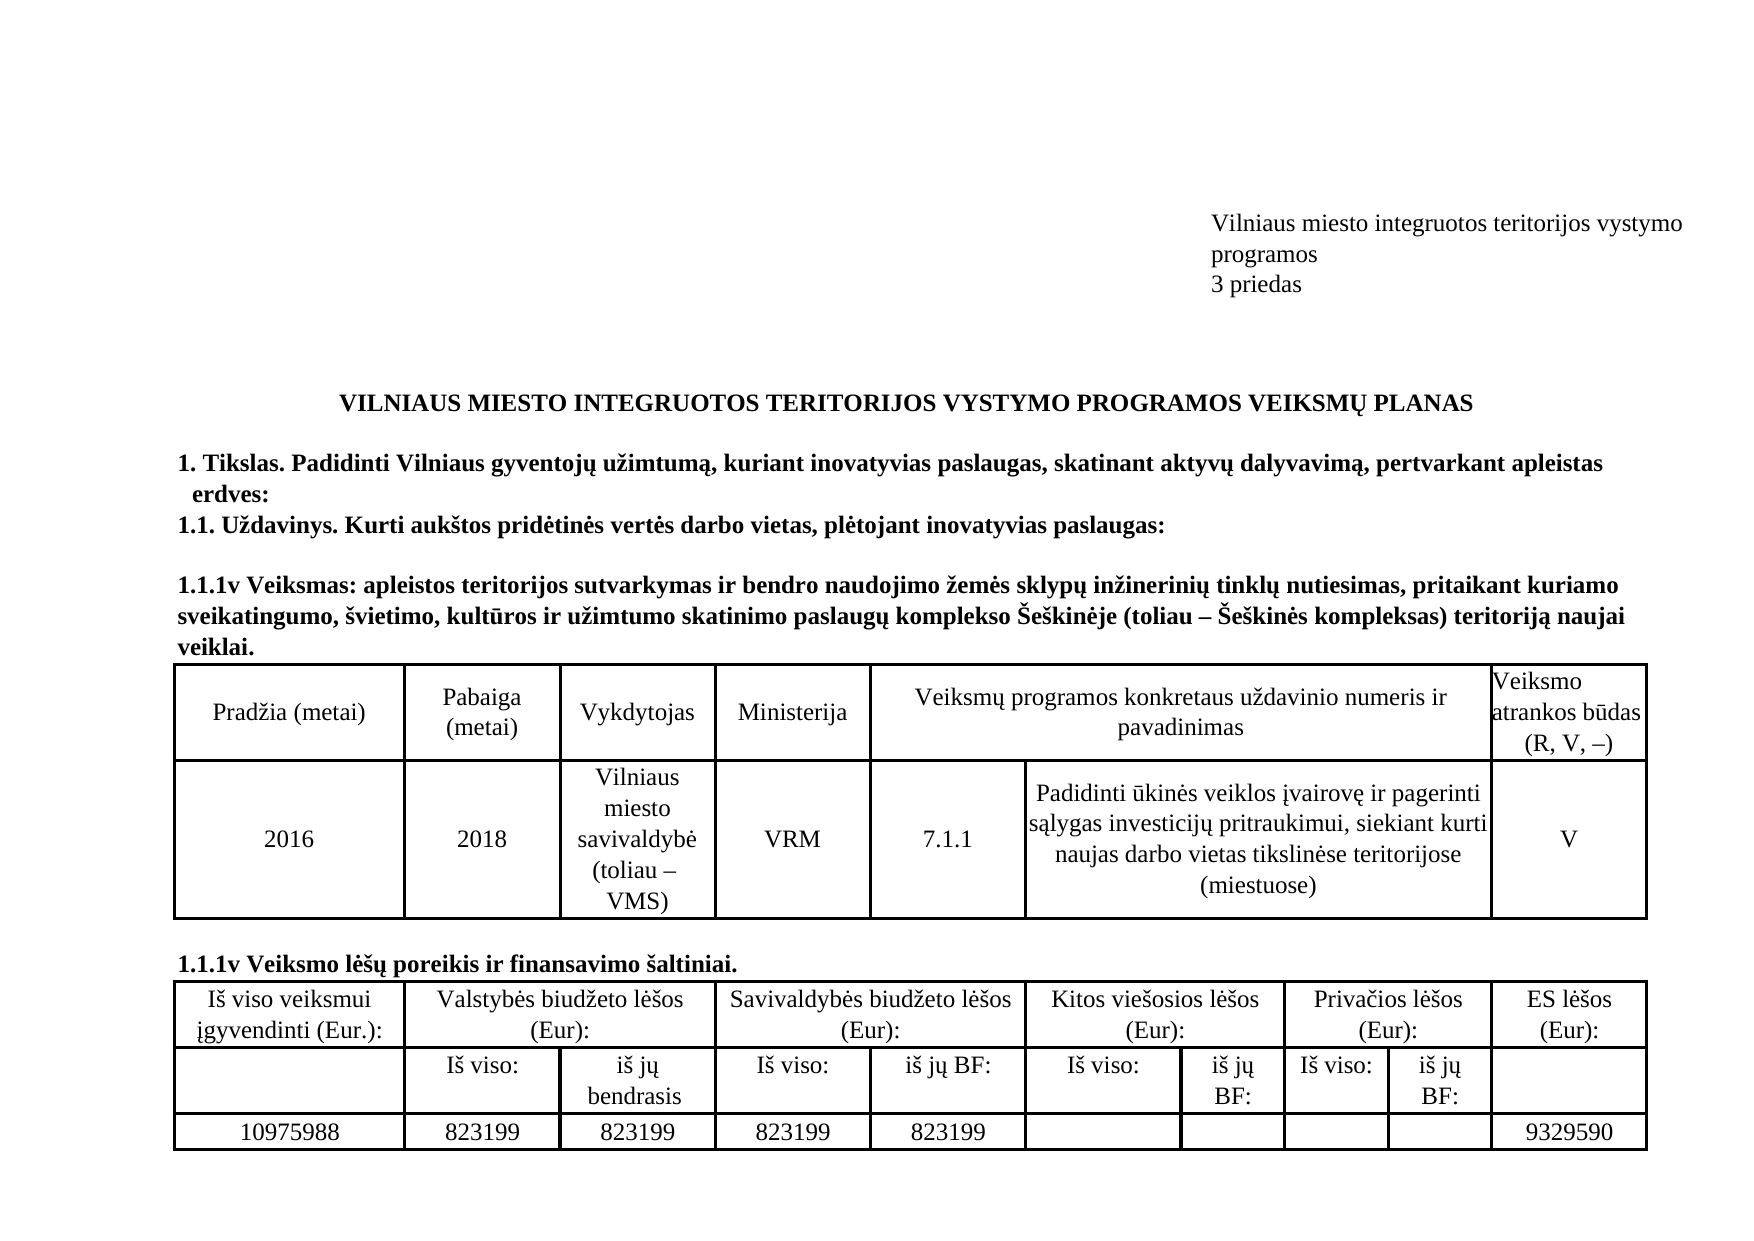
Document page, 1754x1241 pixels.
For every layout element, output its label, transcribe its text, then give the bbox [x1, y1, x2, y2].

text VILNIAUS MIESTO INTEGRUOTOS TERITORIJOS VYSTYMO PROGRAMOS VEIKSMŲ PLANAS [177, 388, 1642, 417]
table_header Veiksmo atrankos būdas (R, V, –) [1493, 666, 1645, 758]
table_cell [1493, 1049, 1645, 1112]
table_cell [1183, 1115, 1283, 1147]
table_cell 7.1.1 [872, 762, 1024, 917]
table_header Ministerija [717, 666, 869, 758]
table_header Savivaldybės biudžeto lėšos (Eur): [717, 983, 1024, 1046]
table_cell 823199 [717, 1115, 869, 1147]
table_header Privačios lėšos (Eur): [1286, 983, 1490, 1046]
text 3 priedas [1211, 269, 1695, 298]
table_header Iš viso veiksmui įgyvendinti (Eur.): [176, 983, 403, 1046]
table_cell Iš viso: [717, 1049, 869, 1112]
text 1.1.1v Veiksmas: apleistos teritorijos sutvarkymas ir bendro naudojimo žemės sklypų inžinerinių tinklų nutiesimas, pritaikant kuriamo sveikatingumo, švietimo, kultūros ir užimtumo skatinimo paslaugų komplekso Šeškinėje (toliau – Šeškinės kompleksas) teritoriją naujai veiklai. [177, 570, 1695, 661]
table_header Veiksmų programos konkretaus uždavinio numeris ir pavadinimas [872, 666, 1490, 758]
table_cell Padidinti ūkinės veiklos įvairovę ir pagerinti sąlygas investicijų pritraukimui, siekiant kurti naujas darbo vietas tikslinėse teritorijose (miestuose) [1027, 762, 1490, 917]
table_cell 823199 [562, 1115, 714, 1147]
table_cell Iš viso: [1286, 1049, 1387, 1112]
table_cell 10975988 [176, 1115, 403, 1147]
table_cell VRM [717, 762, 869, 917]
text Vilniaus miesto integruotos teritorijos vystymo programos [1211, 208, 1695, 267]
table_cell [1027, 1115, 1179, 1147]
table_cell 823199 [872, 1115, 1024, 1147]
table_cell iš jų bendrasis [562, 1049, 714, 1112]
table_cell 2016 [176, 762, 403, 917]
table_cell iš jų BF: [872, 1049, 1024, 1112]
text 1.1.1v Veiksmo lėšų poreikis ir finansavimo šaltiniai. [177, 949, 1695, 977]
table_header Vykdytojas [562, 666, 714, 758]
table_cell [1390, 1115, 1490, 1147]
table_header Pabaiga (metai) [406, 666, 559, 758]
table_header Kitos viešosios lėšos (Eur): [1027, 983, 1283, 1046]
text 1.1. Uždavinys. Kurti aukštos pridėtinės vertės darbo vietas, plėtojant inovatyvias paslaugas: [177, 510, 1695, 539]
table_header ES lėšos (Eur): [1493, 983, 1645, 1046]
table_cell Iš viso: [1027, 1049, 1179, 1112]
table_cell [176, 1049, 403, 1112]
table_cell iš jų BF: [1390, 1049, 1490, 1112]
table_cell 9329590 [1493, 1115, 1645, 1147]
table_header Valstybės biudžeto lėšos (Eur): [406, 983, 714, 1046]
text 1. Tikslas. Padidinti Vilniaus gyventojų užimtumą, kuriant inovatyvias paslaugas, skatinant aktyvų dalyvavimą, pertvarkant apleistas erdves: [177, 448, 1642, 508]
table_cell Vilniaus miesto savivaldybė (toliau – VMS) [562, 762, 714, 917]
table_cell 2018 [406, 762, 559, 917]
table_cell Iš viso: [406, 1049, 558, 1112]
table_cell iš jų BF: [1183, 1049, 1283, 1112]
table_cell V [1493, 762, 1645, 917]
table_cell [1286, 1115, 1387, 1147]
table_cell 823199 [406, 1115, 558, 1147]
table_header Pradžia (metai) [176, 666, 403, 758]
